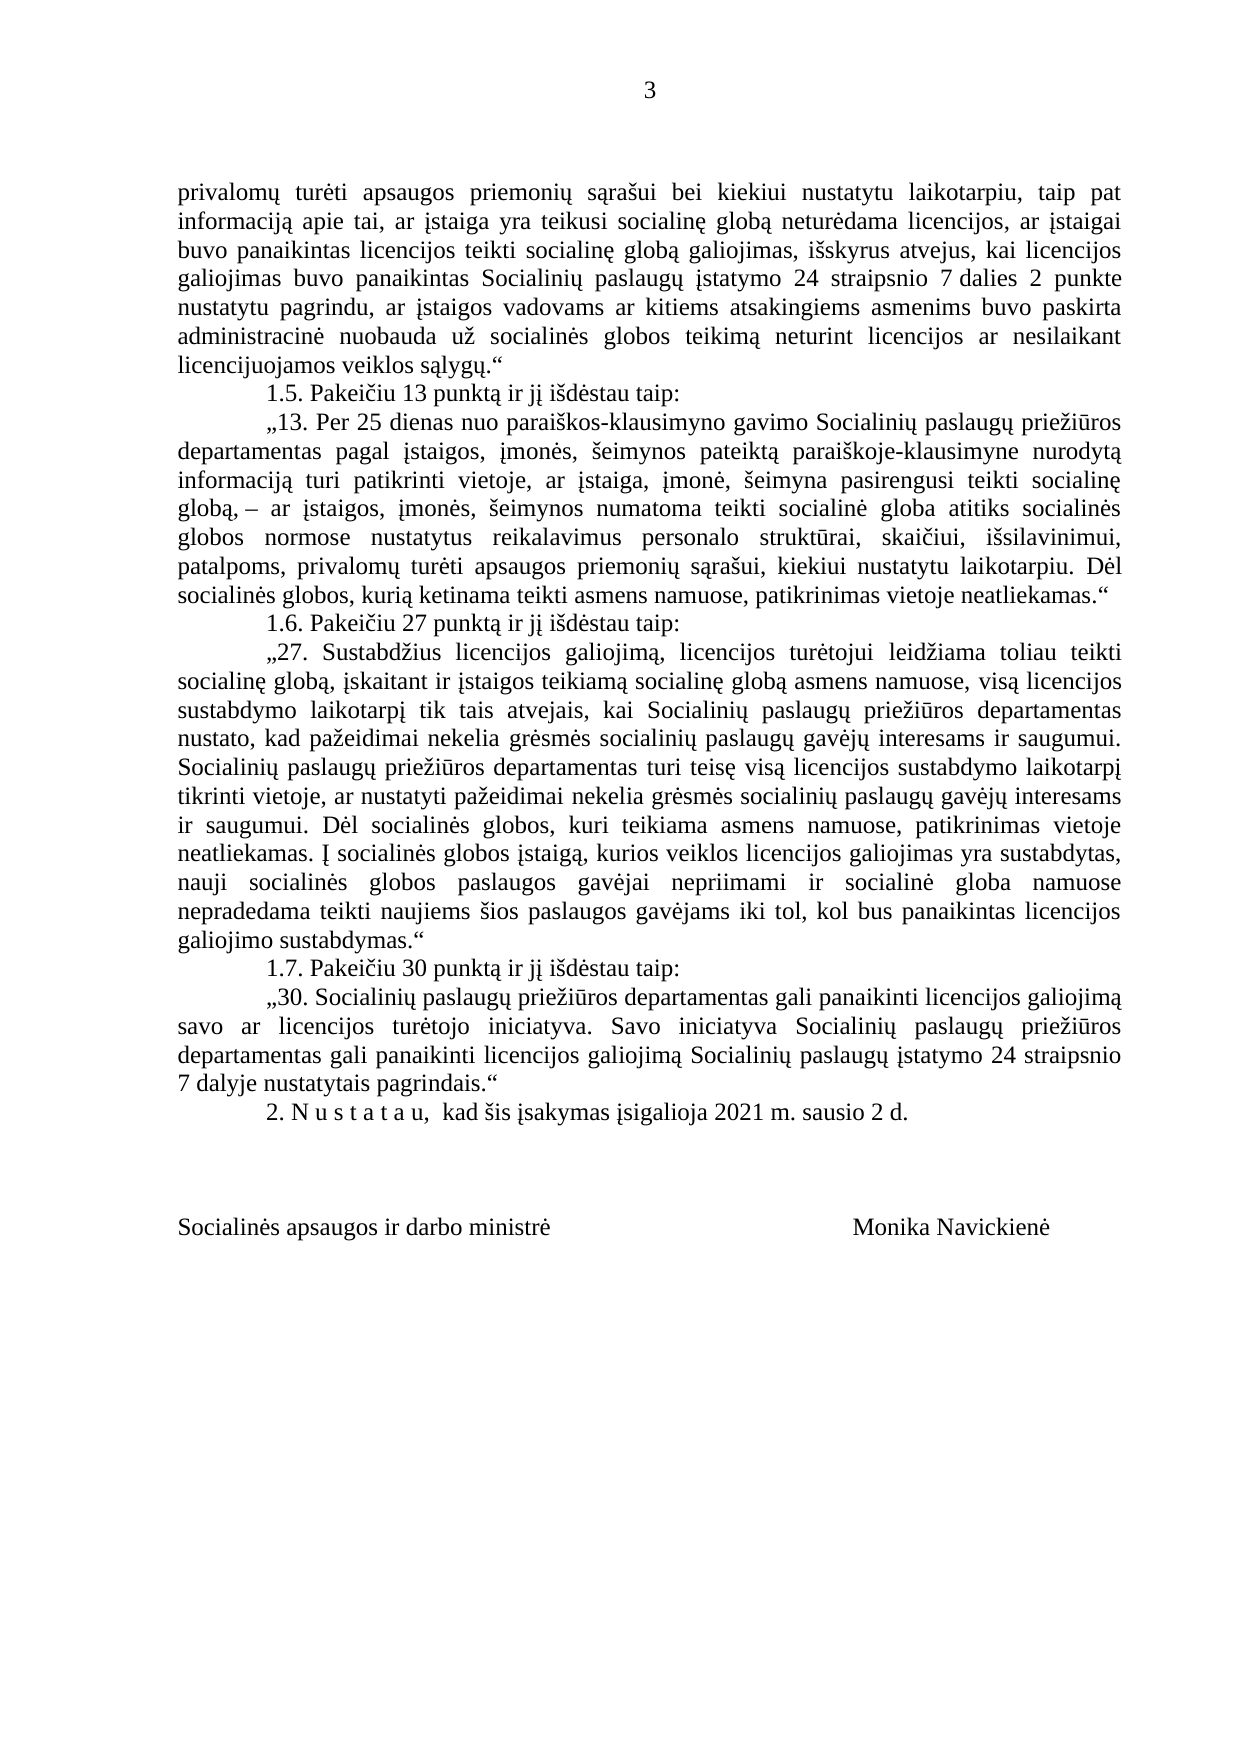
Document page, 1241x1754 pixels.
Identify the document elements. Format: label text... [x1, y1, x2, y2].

text Socialinės apsaugos ir darbo ministrė Monika Navickienė [177, 1212, 1122, 1241]
text 2. N u s t a t a u, kad šis įsakymas įsigalioja 2021 m. sausio 2 d. [177, 1097, 1122, 1126]
text „13. Per 25 dienas nuo paraiškos-klausimyno gavimo Socialinių paslaugų priežiūros departamentas pagal įstaigos, įmonės, šeimynos pateiktą paraiškoje-klausimyne nurodytą informaciją turi patikrinti vietoje, ar įstaiga, įmonė, šeimyna pasirengusi teikti socialinę globą, – ar įstaigos, įmonės, šeimynos numatoma teikti socialinė globa atitiks socialinės globos normose nustatytus reikalavimus personalo struktūrai, skaičiui, išsilavinimui, patalpoms, privalomų turėti apsaugos priemonių sąrašui, kiekiui nustatytu laikotarpiu. Dėl socialinės globos, kurią ketinama teikti asmens namuose, patikrinimas vietoje neatliekamas.“ [177, 407, 1122, 608]
text 1.6. Pakeičiu 27 punktą ir jį išdėstau taip: [177, 608, 1122, 637]
text „30. Socialinių paslaugų priežiūros departamentas gali panaikinti licencijos galiojimą savo ar licencijos turėtojo iniciatyva. Savo iniciatyva Socialinių paslaugų priežiūros departamentas gali panaikinti licencijos galiojimą Socialinių paslaugų įstatymo 24 straipsnio 7 dalyje nustatytais pagrindais.“ [177, 982, 1122, 1097]
text 1.7. Pakeičiu 30 punktą ir jį išdėstau taip: [177, 953, 1122, 982]
text privalomų turėti apsaugos priemonių sąrašui bei kiekiui nustatytu laikotarpiu, taip pat informaciją apie tai, ar įstaiga yra teikusi socialinę globą neturėdama licencijos, ar įstaigai buvo panaikintas licencijos teikti socialinę globą galiojimas, išskyrus atvejus, kai licencijos galiojimas buvo panaikintas Socialinių paslaugų įstatymo 24 straipsnio 7 dalies 2 punkte nustatytu pagrindu, ar įstaigos vadovams ar kitiems atsakingiems asmenims buvo paskirta administracinė nuobauda už socialinės globos teikimą neturint licencijos ar nesilaikant licencijuojamos veiklos sąlygų.“ [177, 177, 1122, 378]
text „27. Sustabdžius licencijos galiojimą, licencijos turėtojui leidžiama toliau teikti socialinę globą, įskaitant ir įstaigos teikiamą socialinę globą asmens namuose, visą licencijos sustabdymo laikotarpį tik tais atvejais, kai Socialinių paslaugų priežiūros departamentas nustato, kad pažeidimai nekelia grėsmės socialinių paslaugų gavėjų interesams ir saugumui. Socialinių paslaugų priežiūros departamentas turi teisę visą licencijos sustabdymo laikotarpį tikrinti vietoje, ar nustatyti pažeidimai nekelia grėsmės socialinių paslaugų gavėjų interesams ir saugumui. Dėl socialinės globos, kuri teikiama asmens namuose, patikrinimas vietoje neatliekamas. Į socialinės globos įstaigą, kurios veiklos licencijos galiojimas yra sustabdytas, nauji socialinės globos paslaugos gavėjai nepriimami ir socialinė globa namuose nepradedama teikti naujiems šios paslaugos gavėjams iki tol, kol bus panaikintas licencijos galiojimo sustabdymas.“ [177, 637, 1122, 953]
text 1.5. Pakeičiu 13 punktą ir jį išdėstau taip: [177, 378, 1122, 407]
